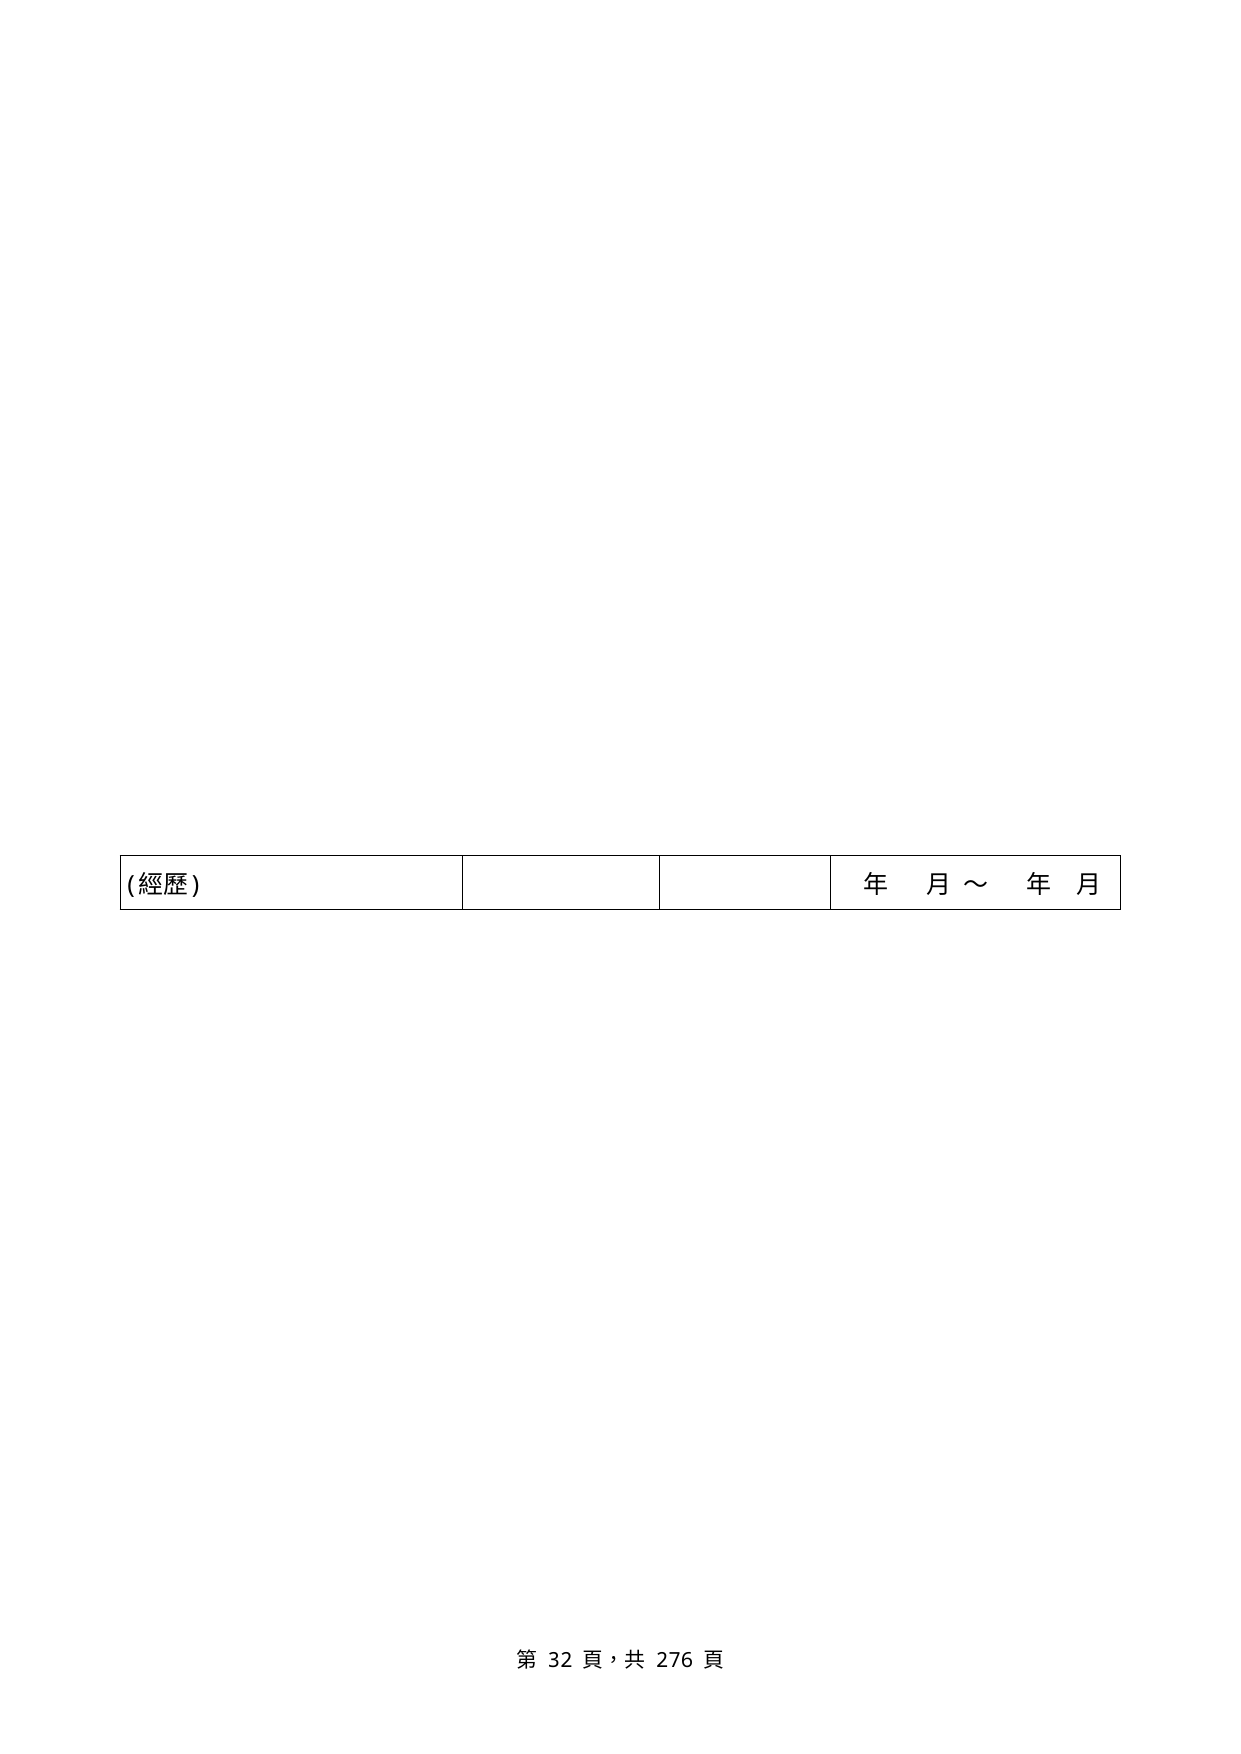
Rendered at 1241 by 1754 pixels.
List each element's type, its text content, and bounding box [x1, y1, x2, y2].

table_cell (經歷) [121, 856, 462, 908]
table_cell 年 月 ～ 年 月 [831, 856, 1120, 908]
table_cell [463, 856, 659, 908]
table_cell [660, 856, 830, 908]
